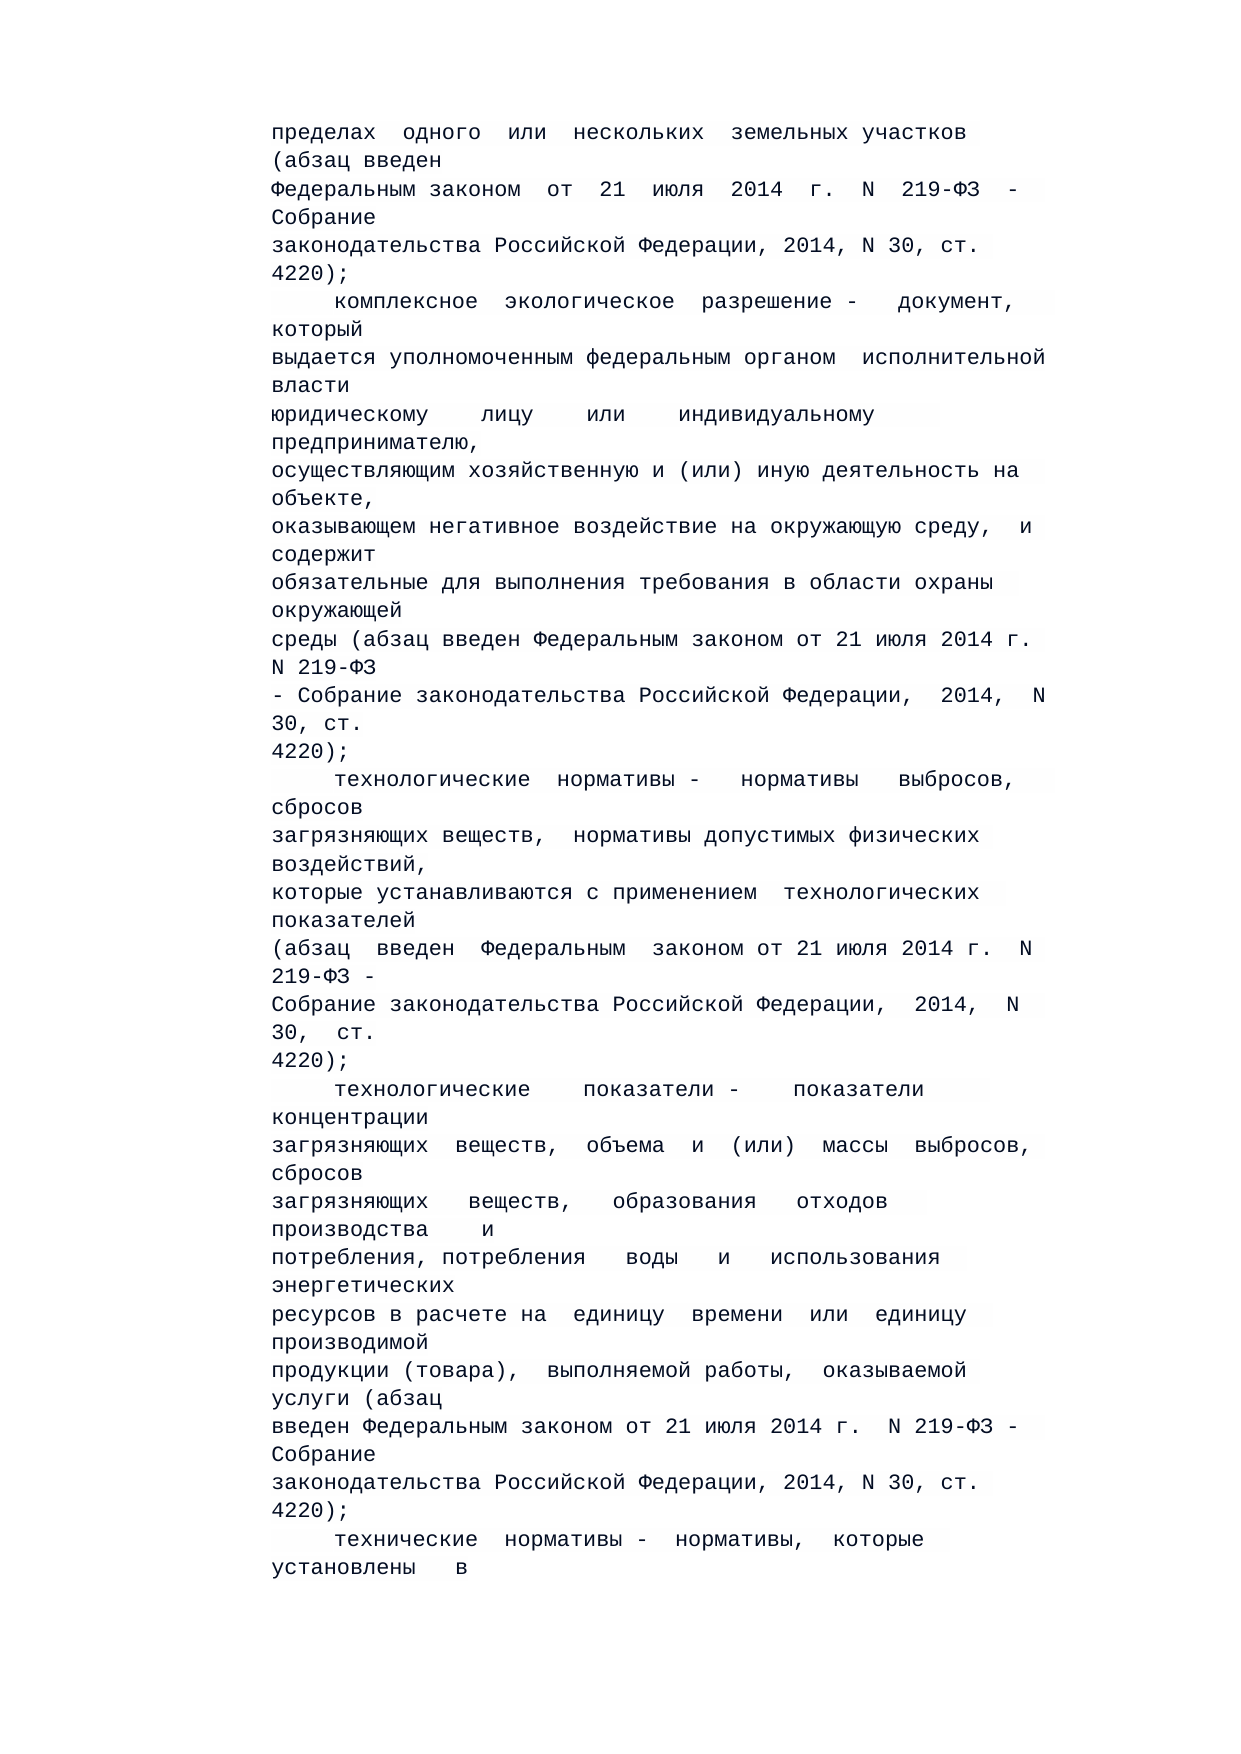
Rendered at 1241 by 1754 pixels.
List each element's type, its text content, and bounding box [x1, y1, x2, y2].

text загрязняющих веществ, нормативы допустимых физических воздействий, [271, 821, 1058, 877]
text 4220); [271, 1046, 1058, 1074]
text комплексное экологическое разрешение - документ, который [271, 287, 1058, 343]
text 4220); [271, 737, 1058, 765]
text которые устанавливаются с применением технологических показателей [271, 877, 1058, 934]
text технологические показатели - показатели концентрации [271, 1074, 1058, 1131]
text оказывающем негативное воздействие на окружающую среду, и содержит [271, 512, 1058, 568]
text - Собрание законодательства Российской Федерации, 2014, N 30, ст. [271, 681, 1058, 737]
text среды (абзац введен Федеральным законом от 21 июля 2014 г. N 219-ФЗ [271, 624, 1058, 681]
text законодательства Российской Федерации, 2014, N 30, ст. 4220); [271, 1468, 1058, 1524]
text загрязняющих веществ, объема и (или) массы выбросов, сбросов [271, 1131, 1058, 1187]
text ресурсов в расчете на единицу времени или единицу производимой [271, 1299, 1058, 1356]
text (абзац введен Федеральным законом от 21 июля 2014 г. N 219-ФЗ - [271, 934, 1058, 990]
text пределах одного или нескольких земельных участков (абзац введен [271, 118, 1058, 174]
text загрязняющих веществ, образования отходов производства и [271, 1187, 1058, 1243]
text технические нормативы - нормативы, которые установлены в [271, 1524, 1058, 1581]
text осуществляющим хозяйственную и (или) иную деятельность на объекте, [271, 456, 1058, 512]
text юридическому лицу или индивидуальному предпринимателю, [271, 399, 1058, 456]
text законодательства Российской Федерации, 2014, N 30, ст. 4220); [271, 231, 1058, 287]
text выдается уполномоченным федеральным органом исполнительной власти [271, 343, 1058, 399]
text Федеральным законом от 21 июля 2014 г. N 219-ФЗ - Собрание [271, 174, 1058, 231]
text продукции (товара), выполняемой работы, оказываемой услуги (абзац [271, 1356, 1058, 1412]
text обязательные для выполнения требования в области охраны окружающей [271, 568, 1058, 624]
text введен Федеральным законом от 21 июля 2014 г. N 219-ФЗ - Собрание [271, 1412, 1058, 1468]
text потребления, потребления воды и использования энергетических [271, 1243, 1058, 1299]
text Собрание законодательства Российской Федерации, 2014, N 30, ст. [271, 990, 1058, 1046]
text технологические нормативы - нормативы выбросов, сбросов [271, 765, 1058, 821]
